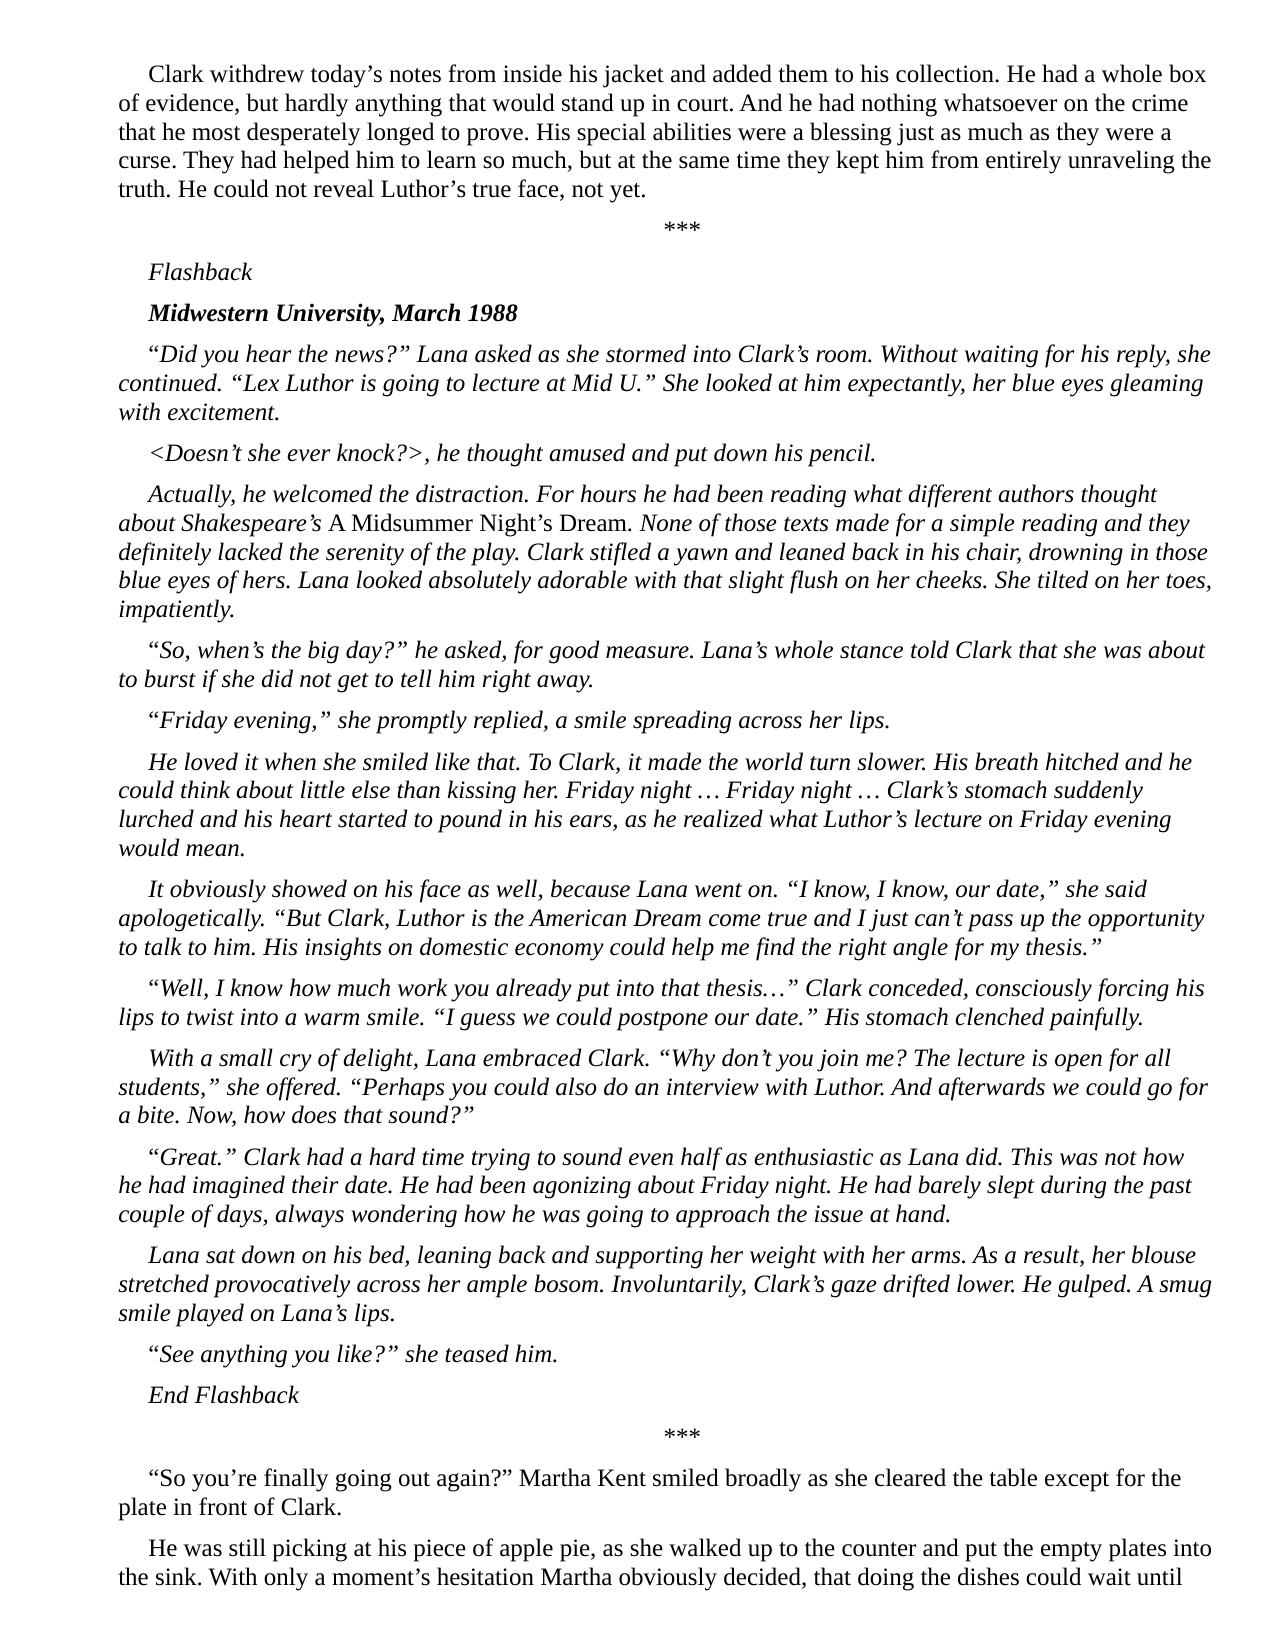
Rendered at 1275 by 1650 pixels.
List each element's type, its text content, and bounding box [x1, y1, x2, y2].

text <Doesn’t she ever knock?>, he thought amused and put down his pencil. [118, 438, 1216, 467]
text *** [118, 1422, 1216, 1450]
text Midwestern University, March 1988 [118, 298, 1216, 327]
text He loved it when she smiled like that. To Clark, it made the world turn slower. His breath hitched and he could think about little else than kissing her. Friday night … Friday night … Clark’s stomach suddenly lurched and his heart started to pound in his ears, as he realized what Luthor’s lecture on Friday evening would mean. [118, 747, 1216, 862]
text “Friday evening,” she promptly replied, a smile spreading across her lips. [118, 705, 1216, 734]
text “Did you hear the news?” Lana asked as she stormed into Clark’s room. Without waiting for his reply, she continued. “Lex Luthor is going to lecture at Mid U.” She looked at him expectantly, her blue eyes gleaming with excitement. [118, 339, 1216, 425]
text Lana sat down on his bed, leaning back and supporting her weight with her arms. As a result, her blouse stretched provocatively across her ample bosom. Involuntarily, Clark’s gaze drifted lower. He gulped. A smug smile played on Lana’s lips. [118, 1240, 1216, 1327]
text He was still picking at his piece of apple pie, as she walked up to the counter and put the empty plates into the sink. With only a moment’s hesitation Martha obviously decided, that doing the dishes could wait until [118, 1533, 1216, 1590]
text Flashback [118, 257, 1216, 285]
text “So you’re finally going out again?” Martha Kent smiled broadly as she cleared the table except for the plate in front of Clark. [118, 1463, 1216, 1520]
text “Great.” Clark had a hard time trying to sound even half as enthusiastic as Lana did. This was not how he had imagined their date. He had been agonizing about Friday night. He had barely slept during the past couple of days, always wondering how he was going to approach the issue at hand. [118, 1142, 1216, 1228]
text *** [118, 215, 1216, 244]
text “So, when’s the big day?” he asked, for good measure. Lana’s whole stance told Clark that she was about to burst if she did not get to tell him right away. [118, 635, 1216, 693]
text “See anything you like?” she teased him. [118, 1339, 1216, 1368]
text Actually, he welcomed the distraction. For hours he had been reading what different authors thought about Shakespeare’s A Midsummer Night’s Dream. None of those texts made for a simple reading and they definitely lacked the serenity of the play. Clark stifled a yawn and leaned back in his chair, drowning in those blue eyes of hers. Lana looked absolutely adorable with that slight flush on her cheeks. She tilted on her toes, impatiently. [118, 479, 1216, 623]
text It obviously showed on his face as well, because Lana went on. “I know, I know, our date,” she said apologetically. “But Clark, Luthor is the American Dream come true and I just can’t pass up the opportunity to talk to him. His insights on domestic economy could help me find the right angle for my thesis.” [118, 874, 1216, 960]
text “Well, I know how much work you already put into that thesis…” Clark conceded, consciously forcing his lips to twist into a warm smile. “I guess we could postpone our date.” His stomach clenched painfully. [118, 973, 1216, 1030]
text End Flashback [118, 1380, 1216, 1409]
text Clark withdrew today’s notes from inside his jacket and added them to his collection. He had a whole box of evidence, but hardly anything that would stand up in court. And he had nothing whatsoever on the crime that he most desperately longed to prove. His special abilities were a blessing just as much as they were a curse. They had helped him to learn so much, but at the same time they kept him from entirely unraveling the truth. He could not reveal Luthor’s true face, not yet. [118, 59, 1216, 203]
text With a small cry of delight, Lana embraced Clark. “Why don’t you join me? The lecture is open for all students,” she offered. “Perhaps you could also do an interview with Luthor. And afterwards we could go for a bite. Now, how does that sound?” [118, 1043, 1216, 1129]
